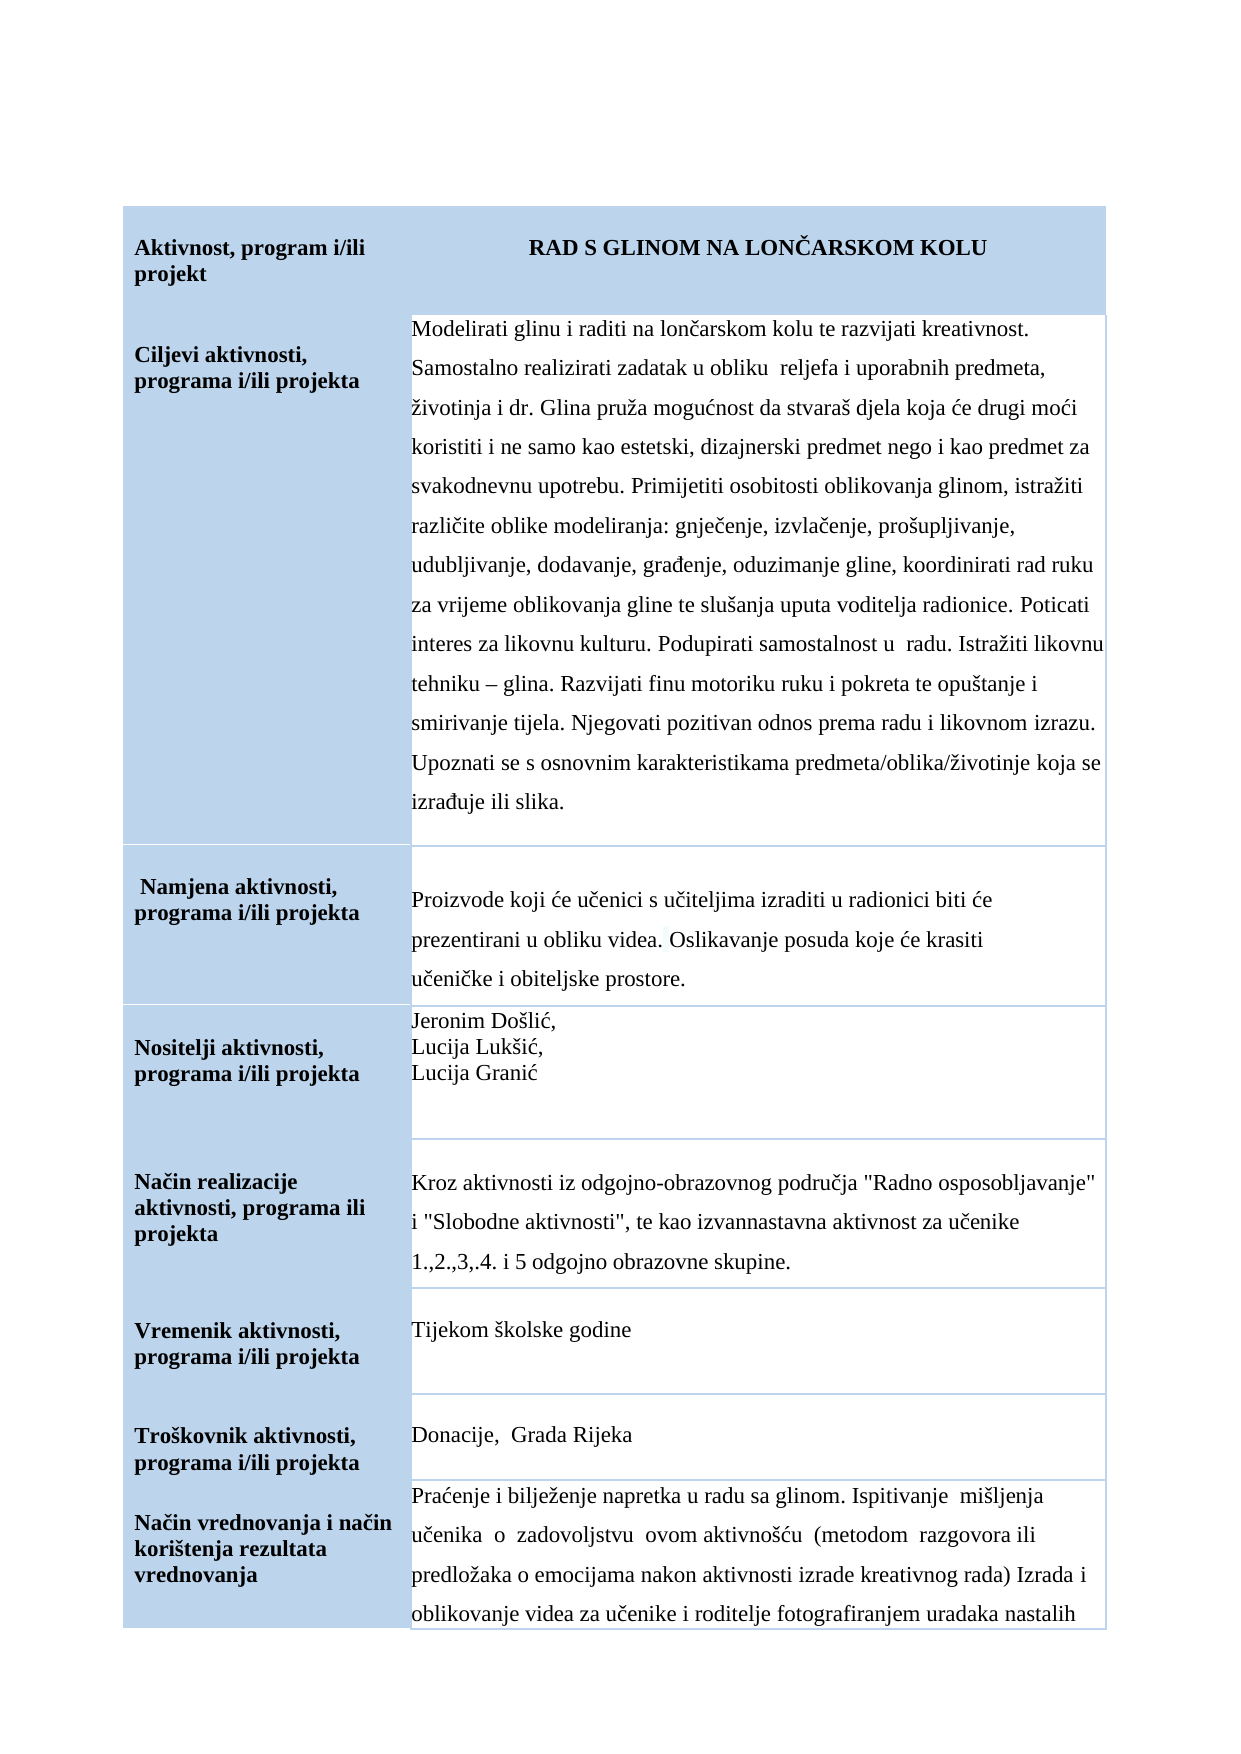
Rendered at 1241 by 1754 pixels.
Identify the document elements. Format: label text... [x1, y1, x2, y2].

table_cell Tijekom školske godine [412, 1289, 1105, 1393]
table_header Aktivnost, program i/ili projekt [123, 206, 411, 315]
table_cell Namjena aktivnosti, programa i/ili projekta [123, 845, 410, 1004]
table_cell Kroz aktivnosti iz odgojno-obrazovnog područja "Radno osposobljavanje" i "Slobodne aktivnosti", te kao izvannastavna aktivnost za učenike 1.,2.,3,.4. i 5 odgojno obrazovne skupine. [412, 1140, 1105, 1287]
table_cell Praćenje i bilježenje napretka u radu sa glinom. Ispitivanje mišljenja učenika o zadovoljstvu ovom aktivnošću (metodom razgovora ili predložaka o emocijama nakon aktivnosti izrade kreativnog rada) Izrada i oblikovanje videa za učenike i roditelje fotografiranjem uradaka nastalih [412, 1481, 1105, 1628]
table_cell Način realizacije aktivnosti, programa ili projekta [123, 1138, 410, 1287]
table_cell Način vrednovanja i način korištenja rezultata vrednovanja [123, 1479, 410, 1628]
table_cell Donacije, Grada Rijeka [412, 1395, 1105, 1479]
table_cell Troškovnik aktivnosti, programa i/ili projekta [123, 1393, 410, 1479]
table_cell Nositelji aktivnosti, programa i/ili projekta [123, 1005, 410, 1138]
table_cell Vremenik aktivnosti, programa i/ili projekta [123, 1287, 410, 1393]
table_cell Jeronim Došlić, Lucija Lukšić, Lucija Granić [412, 1007, 1105, 1138]
table_header RAD S GLINOM NA LONČARSKOM KOLU [411, 206, 1106, 315]
table_cell Ciljevi aktivnosti, programa i/ili projekta [123, 315, 410, 844]
table_cell Proizvode koji će učenici s učiteljima izraditi u radionici biti će prezentirani u obliku videa. Oslikavanje posuda koje će krasiti učeničke i obiteljske prostore. [412, 847, 1105, 1004]
table_cell Modelirati glinu i raditi na lončarskom kolu te razvijati kreativnost. Samostalno realizirati zadatak u obliku reljefa i uporabnih predmeta, životinja i dr. Glina pruža mogućnost da stvaraš djela koja će drugi moći koristiti i ne samo kao estetski, dizajnerski predmet nego i kao predmet za svakodnevnu upotrebu. Primijetiti osobitosti oblikovanja glinom, istražiti različite oblike modeliranja: gnječenje, izvlačenje, prošupljivanje, udubljivanje, dodavanje, građenje, oduzimanje gline, koordinirati rad ruku za vrijeme oblikovanja gline te slušanja uputa voditelja radionice. Poticati interes za likovnu kulturu. Podupirati samostalnost u radu. Istražiti likovnu tehniku – glina. Razvijati finu motoriku ruku i pokreta te opuštanje i smirivanje tijela. Njegovati pozitivan odnos prema radu i likovnom izrazu. Upoznati se s osnovnim karakteristikama predmeta/oblika/životinje koja se izrađuje ili slika. [412, 315, 1105, 844]
